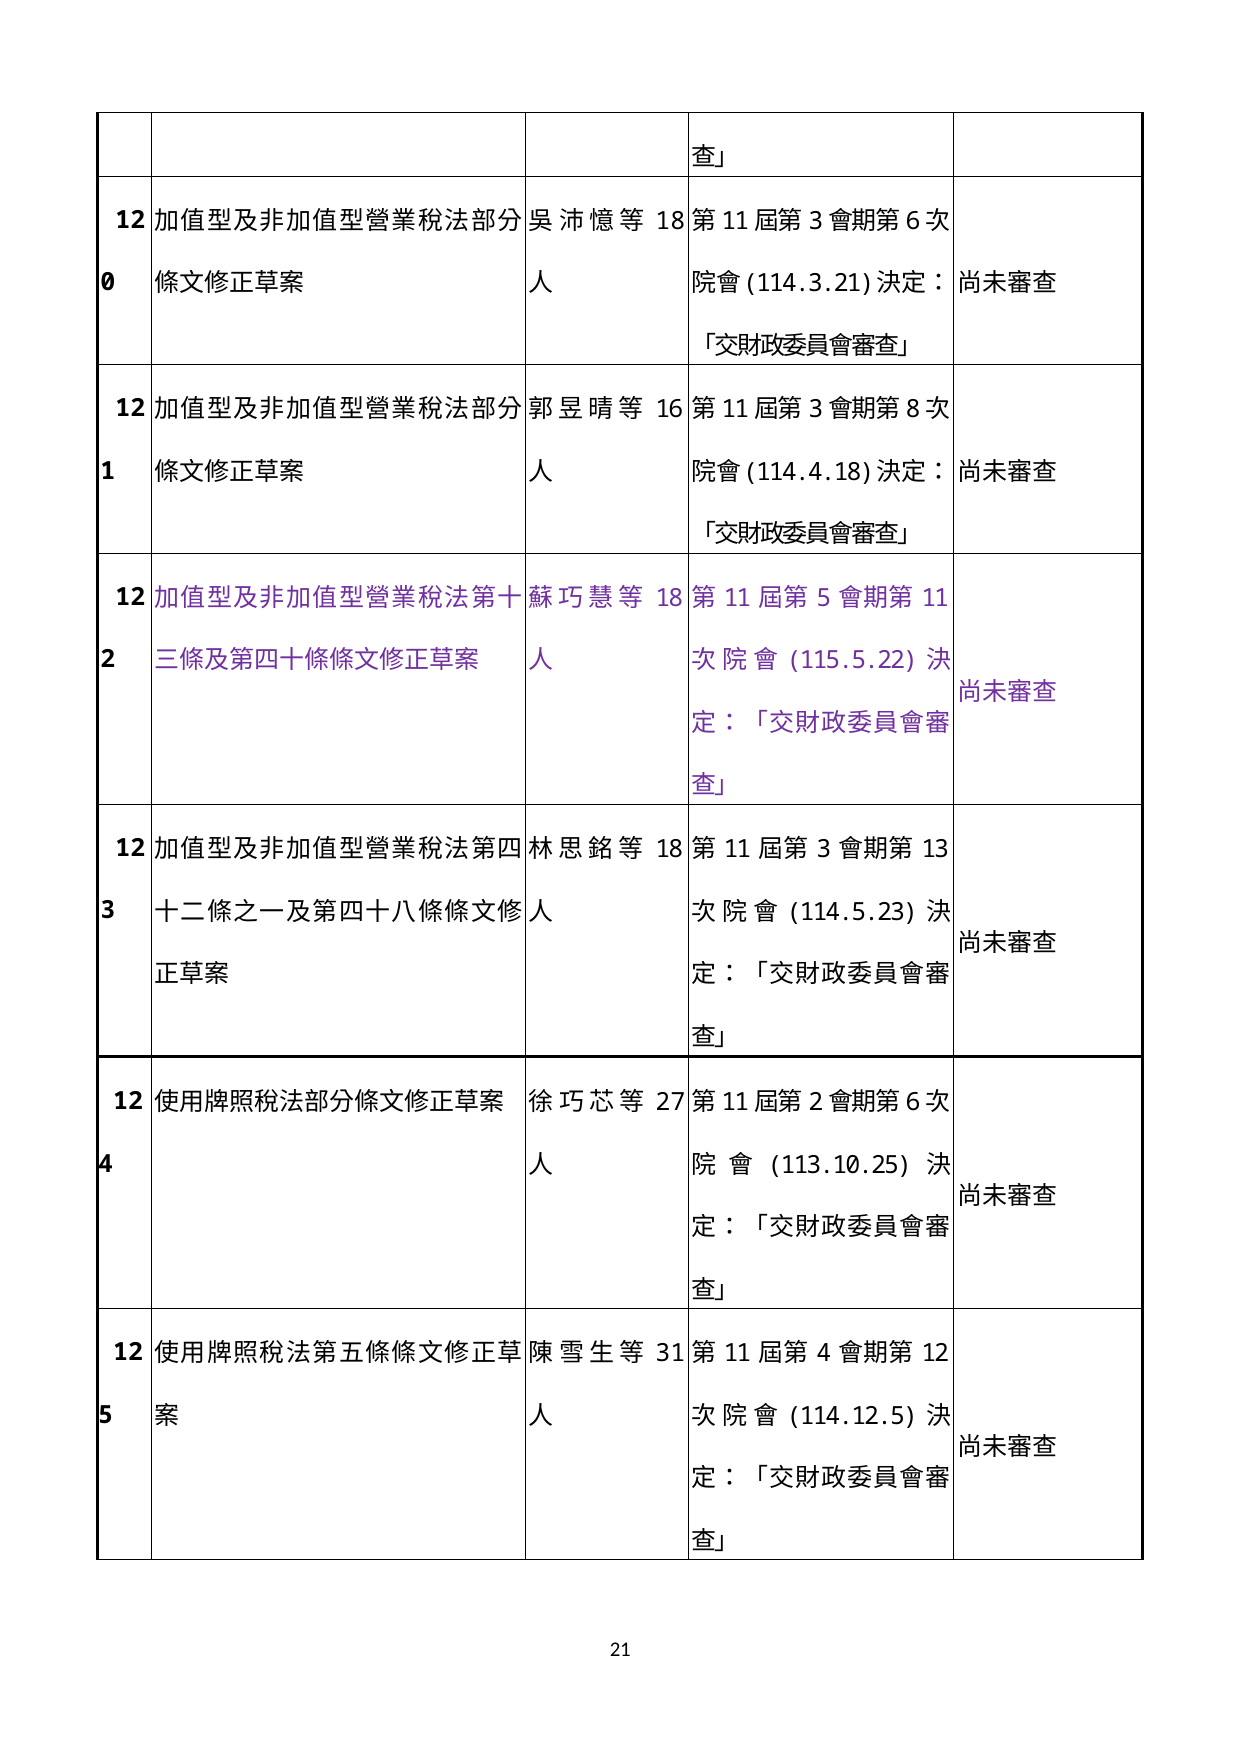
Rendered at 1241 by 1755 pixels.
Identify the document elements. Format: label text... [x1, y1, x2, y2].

table_cell 尚未審查 [954, 1309, 1141, 1559]
table_cell [99, 1309, 151, 1559]
table_cell [152, 113, 525, 176]
table_cell 第11屆第3會期第8次院會(114.4.18)決定：「交財政委員會審查」 [689, 365, 953, 553]
table_cell 第11屆第5會期第11次院會(115.5.22)決定：「交財政委員會審查」 [689, 554, 953, 804]
table_cell [99, 113, 151, 176]
table_cell [99, 1058, 151, 1308]
table_cell 第11屆第2會期第6次院會(113.10.25)決定：「交財政委員會審查」 [689, 1058, 953, 1308]
table_cell 徐巧芯等27人 [526, 1058, 688, 1308]
table_cell [99, 365, 151, 553]
table_cell 尚未審查 [954, 805, 1141, 1055]
table_cell 第11屆第3會期第6次院會(114.3.21)決定：「交財政委員會審查」 [689, 177, 953, 364]
table_cell 加值型及非加值型營業稅法部分條文修正草案 [152, 365, 525, 553]
table_cell [99, 805, 151, 1055]
table_cell 郭昱晴等16人 [526, 365, 688, 553]
table_cell 第11屆第4會期第12次院會(114.12.5)決定：「交財政委員會審查」 [689, 1309, 953, 1559]
table_cell 尚未審查 [954, 365, 1141, 553]
table_cell [99, 554, 151, 804]
table_cell [954, 113, 1141, 176]
table_cell 第11屆第3會期第13次院會(114.5.23)決定：「交財政委員會審查」 [689, 805, 953, 1055]
table_cell 蘇巧慧等18人 [526, 554, 688, 804]
table_cell 尚未審查 [954, 177, 1141, 364]
table_cell 加值型及非加值型營業稅法第十三條及第四十條條文修正草案 [152, 554, 525, 804]
table_cell [526, 113, 688, 176]
table_cell 查」 [689, 113, 953, 176]
table_cell 尚未審查 [954, 1058, 1141, 1308]
table_cell 使用牌照稅法部分條文修正草案 [152, 1058, 525, 1308]
table_cell [99, 177, 151, 364]
table_cell 使用牌照稅法第五條條文修正草案 [152, 1309, 525, 1559]
table_cell 加值型及非加值型營業稅法部分條文修正草案 [152, 177, 525, 364]
table_cell 吳沛憶等18人 [526, 177, 688, 364]
table_cell 加值型及非加值型營業稅法第四十二條之一及第四十八條條文修正草案 [152, 805, 525, 1055]
table_cell 陳雪生等31人 [526, 1309, 688, 1559]
table_cell 林思銘等18人 [526, 805, 688, 1055]
table_cell 尚未審查 [954, 554, 1141, 804]
